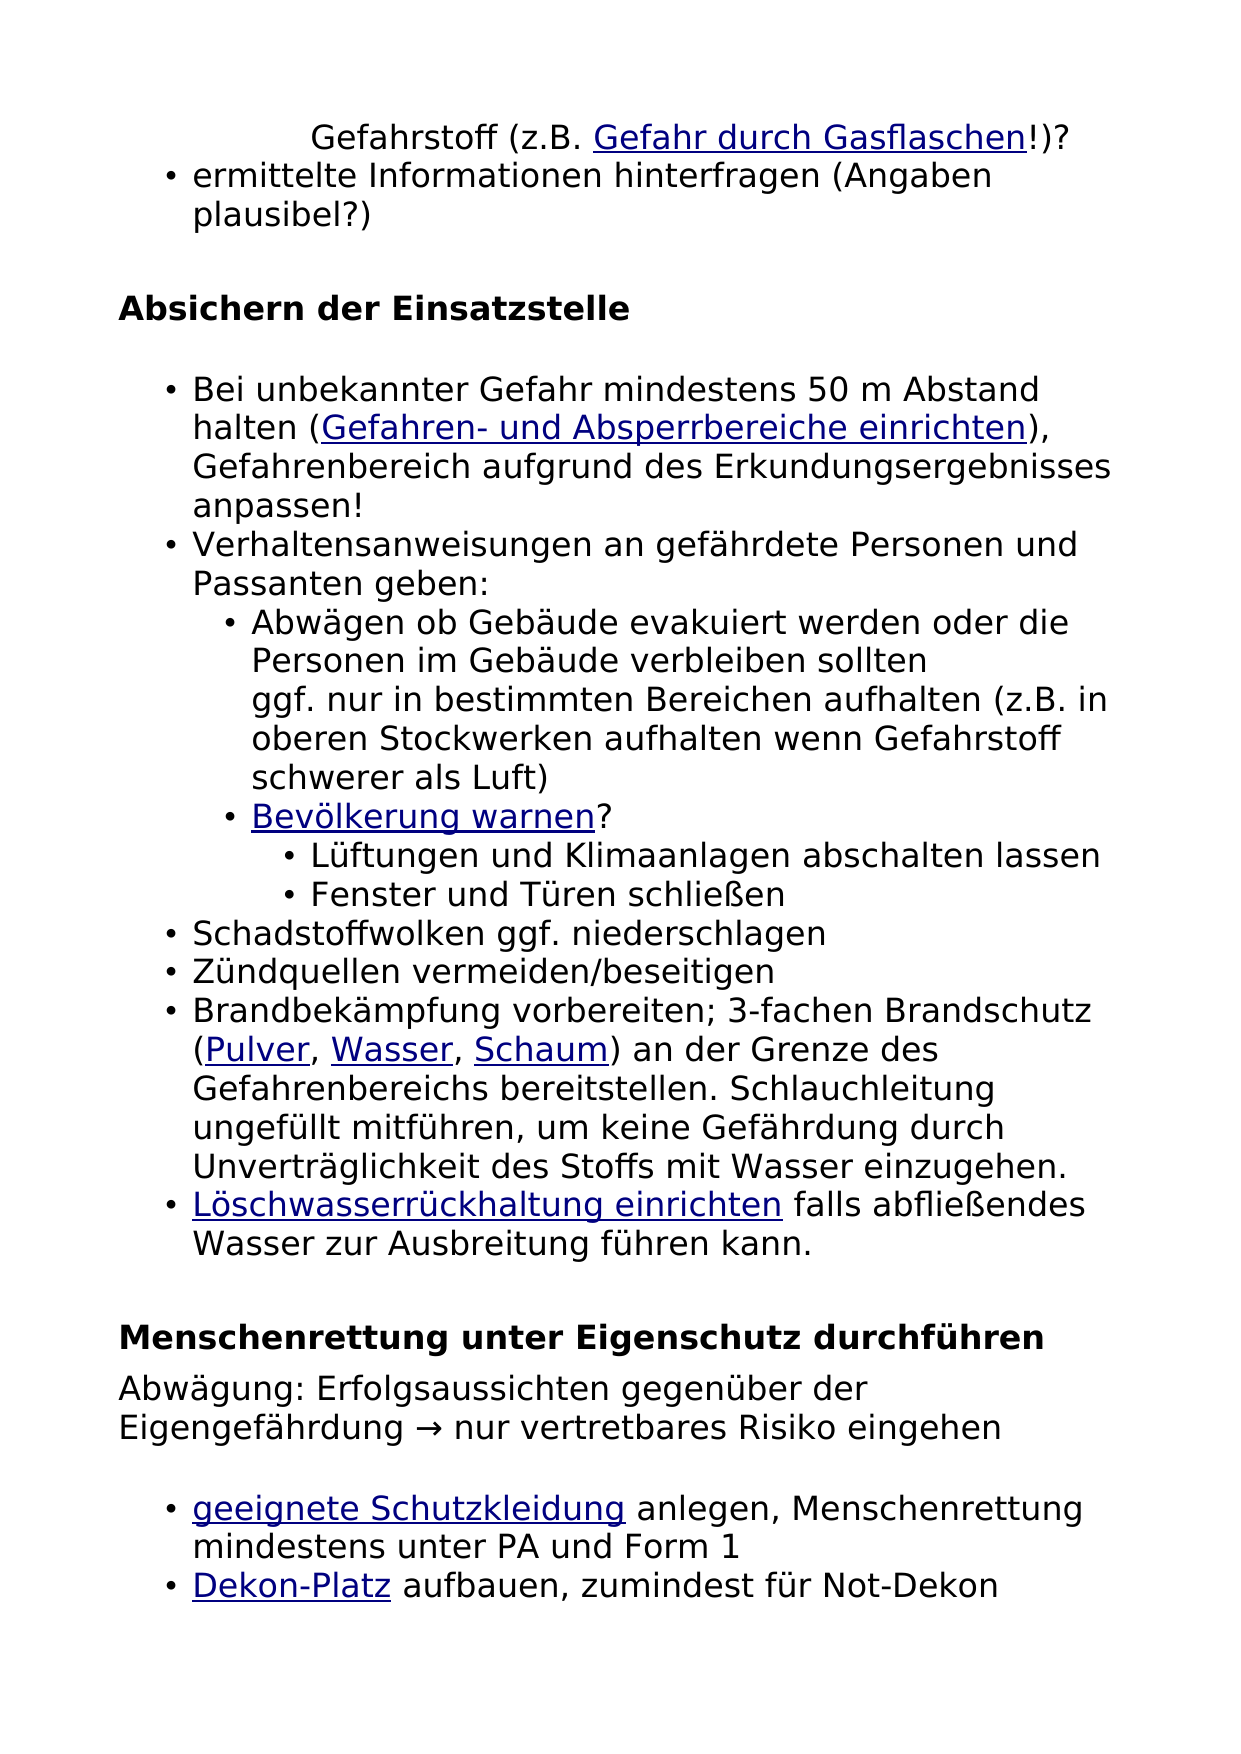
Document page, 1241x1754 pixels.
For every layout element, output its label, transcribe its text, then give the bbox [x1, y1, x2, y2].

list Verhaltensanweisungen an gefährdete Personen und Passanten geben: [177, 525, 1122, 603]
list Abwägen ob Gebäude evakuiert werden oder die Personen im Gebäude verbleiben sollten ggf. nur in bestimmten Bereichen aufhalten (z.B. in oberen Stockwerken aufhalten wenn Gefahrstoff schwerer als Luft) [236, 603, 1122, 797]
subtitle Absichern der Einsatzstelle [118, 289, 1122, 328]
list Lüftungen und Klimaanlagen abschalten lassen [295, 836, 1122, 875]
list Schadstoffwolken ggf. niederschlagen [177, 914, 1122, 953]
subtitle Menschenrettung unter Eigenschutz durchführen [118, 1318, 1122, 1357]
list Löschwasserrückhaltung einrichten falls abfließendes Wasser zur Ausbreitung führen kann. [177, 1186, 1122, 1264]
list Bei unbekannter Gefahr mindestens 50 m Abstand halten (Gefahren- und Absperrbereiche einrichten), Gefahrenbereich aufgrund des Erkundungsergebnisses anpassen! [177, 370, 1122, 525]
list Dekon-Platz aufbauen, zumindest für Not-Dekon [177, 1567, 1122, 1606]
text Abwägung: Erfolgsaussichten gegenüber der Eigengefährdung → nur vertretbares Risiko eingehen [118, 1369, 1122, 1447]
list ermittelte Informationen hinterfragen (Angaben plausibel?) [177, 157, 1122, 235]
list geeignete Schutzkleidung anlegen, Menschenrettung mindestens unter PA und Form 1 [177, 1489, 1122, 1567]
list Fenster und Türen schließen [295, 875, 1122, 914]
list Gefahrstoff (z.B. Gefahr durch Gasflaschen!)? [295, 118, 1122, 157]
list Zündquellen vermeiden/beseitigen [177, 953, 1122, 992]
list Brandbekämpfung vorbereiten; 3-fachen Brandschutz (Pulver, Wasser, Schaum) an der Grenze des Gefahrenbereichs bereitstellen. Schlauchleitung ungefüllt mitführen, um keine Gefährdung durch Unverträglichkeit des Stoffs mit Wasser einzugehen. [177, 992, 1122, 1186]
list Bevölkerung warnen? [236, 797, 1122, 836]
